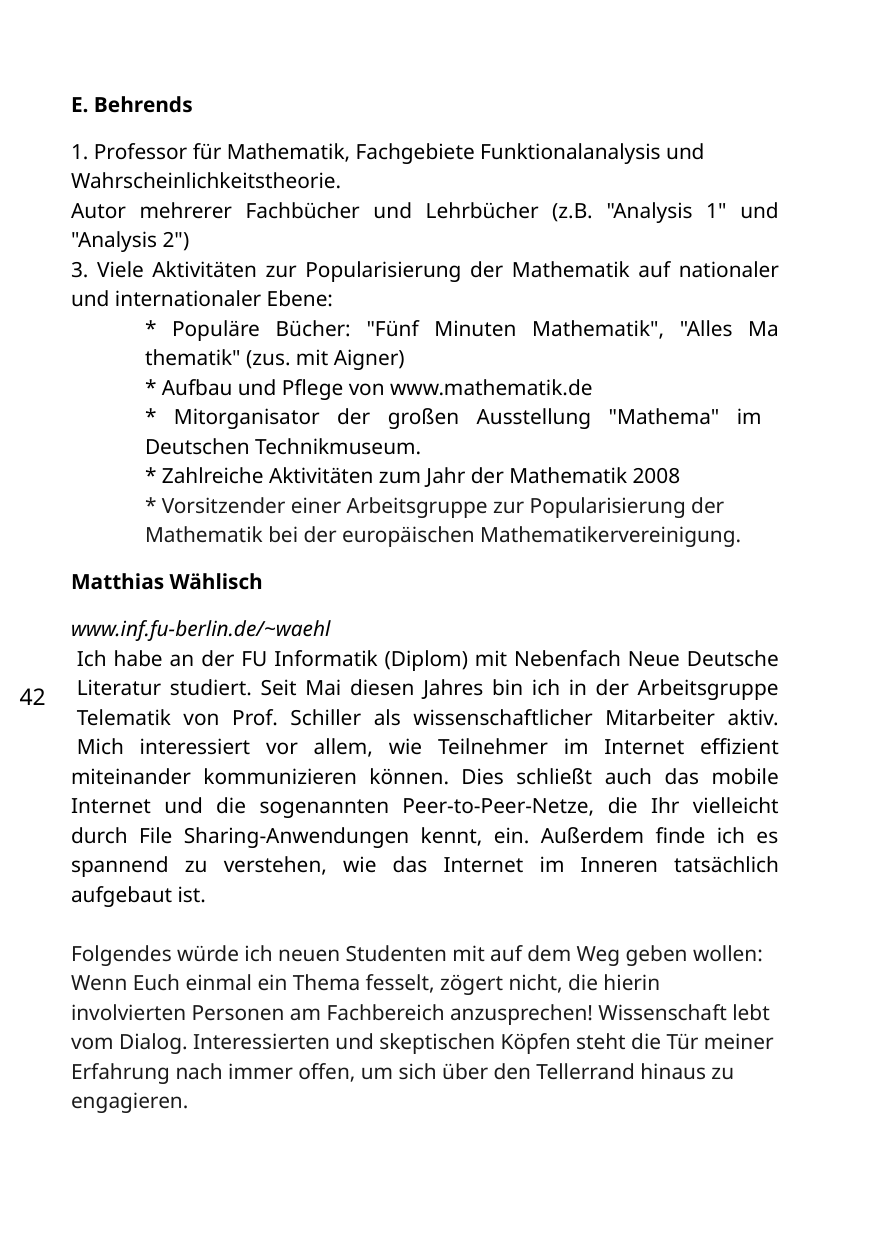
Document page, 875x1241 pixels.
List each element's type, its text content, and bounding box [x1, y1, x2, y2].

text * Populäre Bücher: "Fünf Minuten Mathematik", "Alles Ma thematik" (zus. mit Aigner) [71, 313, 779, 372]
text * Mitorganisator der großen Ausstellung "Mathema" im Deutschen Technikmuseum. [71, 401, 779, 460]
text www.inf.fu-berlin.de/~waehl [71, 613, 779, 643]
text * Zahlreiche Aktivitäten zum Jahr der Mathematik 2008 [71, 460, 779, 489]
text 3. Viele Aktivitäten zur Popularisierung der Mathematik auf nationaler und internationaler Ebene: [71, 254, 779, 313]
text Ich habe an der FU Informatik (Diplom) mit Nebenfach Neue Deutsche Literatur studiert. Seit Mai diesen Jahres bin ich in der Arbeitsgruppe Telematik von Prof. Schiller als wissenschaftlicher Mitarbeiter aktiv. Mich interessiert vor allem, wie Teilnehmer im Internet effizient miteinander kommunizieren können. Dies schließt auch das mobile Internet und die sogenannten Peer-to-Peer-Netze, die Ihr vielleicht durch File Sharing-Anwendungen kennt, ein. Außerdem finde ich es spannend zu verstehen, wie das Internet im Inneren tatsächlich aufgebaut ist. [71, 643, 779, 908]
text E. Behrends [71, 88, 779, 118]
text Wahrscheinlichkeitstheorie. [71, 165, 779, 195]
text * Vorsitzender einer Arbeitsgruppe zur Popularisierung der Mathematik bei der europäischen Mathematikervereinigung. [71, 489, 779, 548]
text 1. Professor für Mathematik, Fachgebiete Funktionalanalysis und [71, 136, 779, 165]
text * Aufbau und Pflege von www.mathematik.de [71, 372, 779, 401]
text Matthias Wählisch [71, 566, 779, 596]
text Folgendes würde ich neuen Studenten mit auf dem Weg geben wollen: Wenn Euch einmal ein Thema fesselt, zögert nicht, die hierin involvierten Personen am Fachbereich anzusprechen! Wissenschaft lebt vom Dialog. Interessierten und skeptischen Köpfen steht die Tür meiner Erfahrung nach immer offen, um sich über den Tellerrand hinaus zu engagieren. [71, 938, 779, 1114]
text Autor mehrerer Fachbücher und Lehrbücher (z.B. "Analysis 1" und "Analysis 2") [71, 195, 779, 254]
